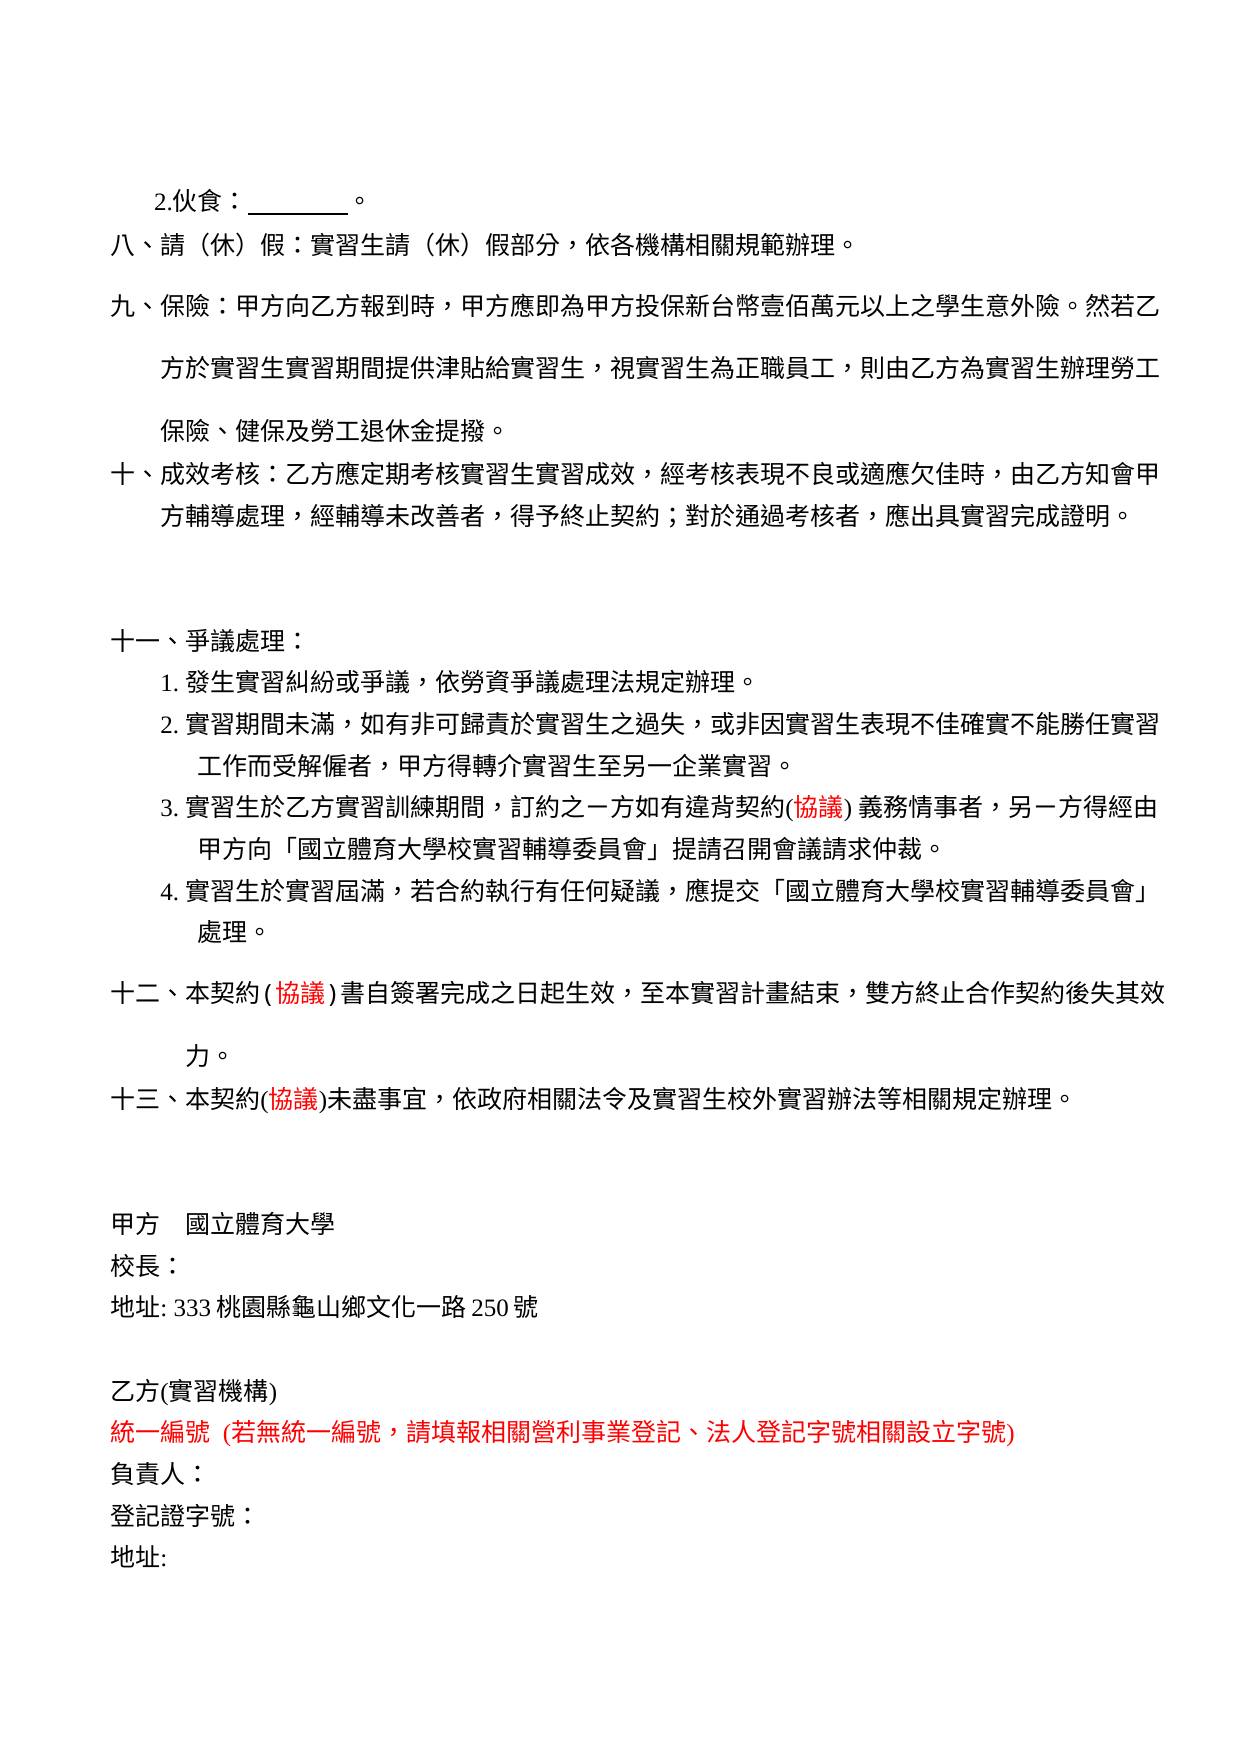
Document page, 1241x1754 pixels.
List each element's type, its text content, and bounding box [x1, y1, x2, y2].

text 3. 實習生於乙方實習訓練期間，訂約之ㄧ方如有違背契約(協議) 義務情事者，另ㄧ方得經由甲方向「國立體育大學校實習輔導委員會」提請召開會議請求仲裁。 [160, 783, 1182, 867]
text 4. 實習生於實習屆滿，若合約執行有任何疑議，應提交「國立體育大學校實習輔導委員會」處理。 [160, 867, 1182, 950]
text 地址: 333桃園縣龜山鄉文化一路250號 [91, 1283, 1182, 1325]
text 校長： [91, 1242, 1182, 1283]
text 2. 實習期間未滿，如有非可歸責於實習生之過失，或非因實習生表現不佳確實不能勝任實習工作而受解僱者，甲方得轉介實習生至另一企業實習。 [160, 700, 1182, 783]
text 負責人： [91, 1450, 1182, 1492]
text 乙方(實習機構) [91, 1367, 1182, 1408]
text 十一、爭議處理： [91, 617, 1182, 658]
text 2.伙食： 。 [91, 158, 1182, 221]
text 九、保險：甲方向乙方報到時，甲方應即為甲方投保新台幣壹佰萬元以上之學生意外險。然若乙方於實習生實習期間提供津貼給實習生，視實習生為正職員工，則由乙方為實習生辦理勞工保險、健保及勞工退休金提撥。 [110, 262, 1182, 450]
text 十三、本契約(協議)未盡事宜，依政府相關法令及實習生校外實習辦法等相關規定辦理。 [91, 1075, 1182, 1117]
text 十二、本契約(協議)書自簽署完成之日起生效，至本實習計畫結束，雙方終止合作契約後失其效力。 [110, 950, 1182, 1075]
text 十、成效考核：乙方應定期考核實習生實習成效，經考核表現不良或適應欠佳時，由乙方知會甲方輔導處理，經輔導未改善者，得予終止契約；對於通過考核者，應出具實習完成證明。 [110, 450, 1182, 533]
text 統一編號 (若無統一編號，請填報相關營利事業登記、法人登記字號相關設立字號) [91, 1408, 1182, 1450]
text 登記證字號： [91, 1492, 1182, 1533]
text 甲方 國立體育大學 [91, 1200, 1182, 1242]
text 地址: [91, 1533, 1182, 1575]
text 八、請（休）假：實習生請（休）假部分，依各機構相關規範辦理。 [91, 221, 1182, 262]
text 1. 發生實習糾紛或爭議，依勞資爭議處理法規定辦理。 [91, 658, 1182, 700]
